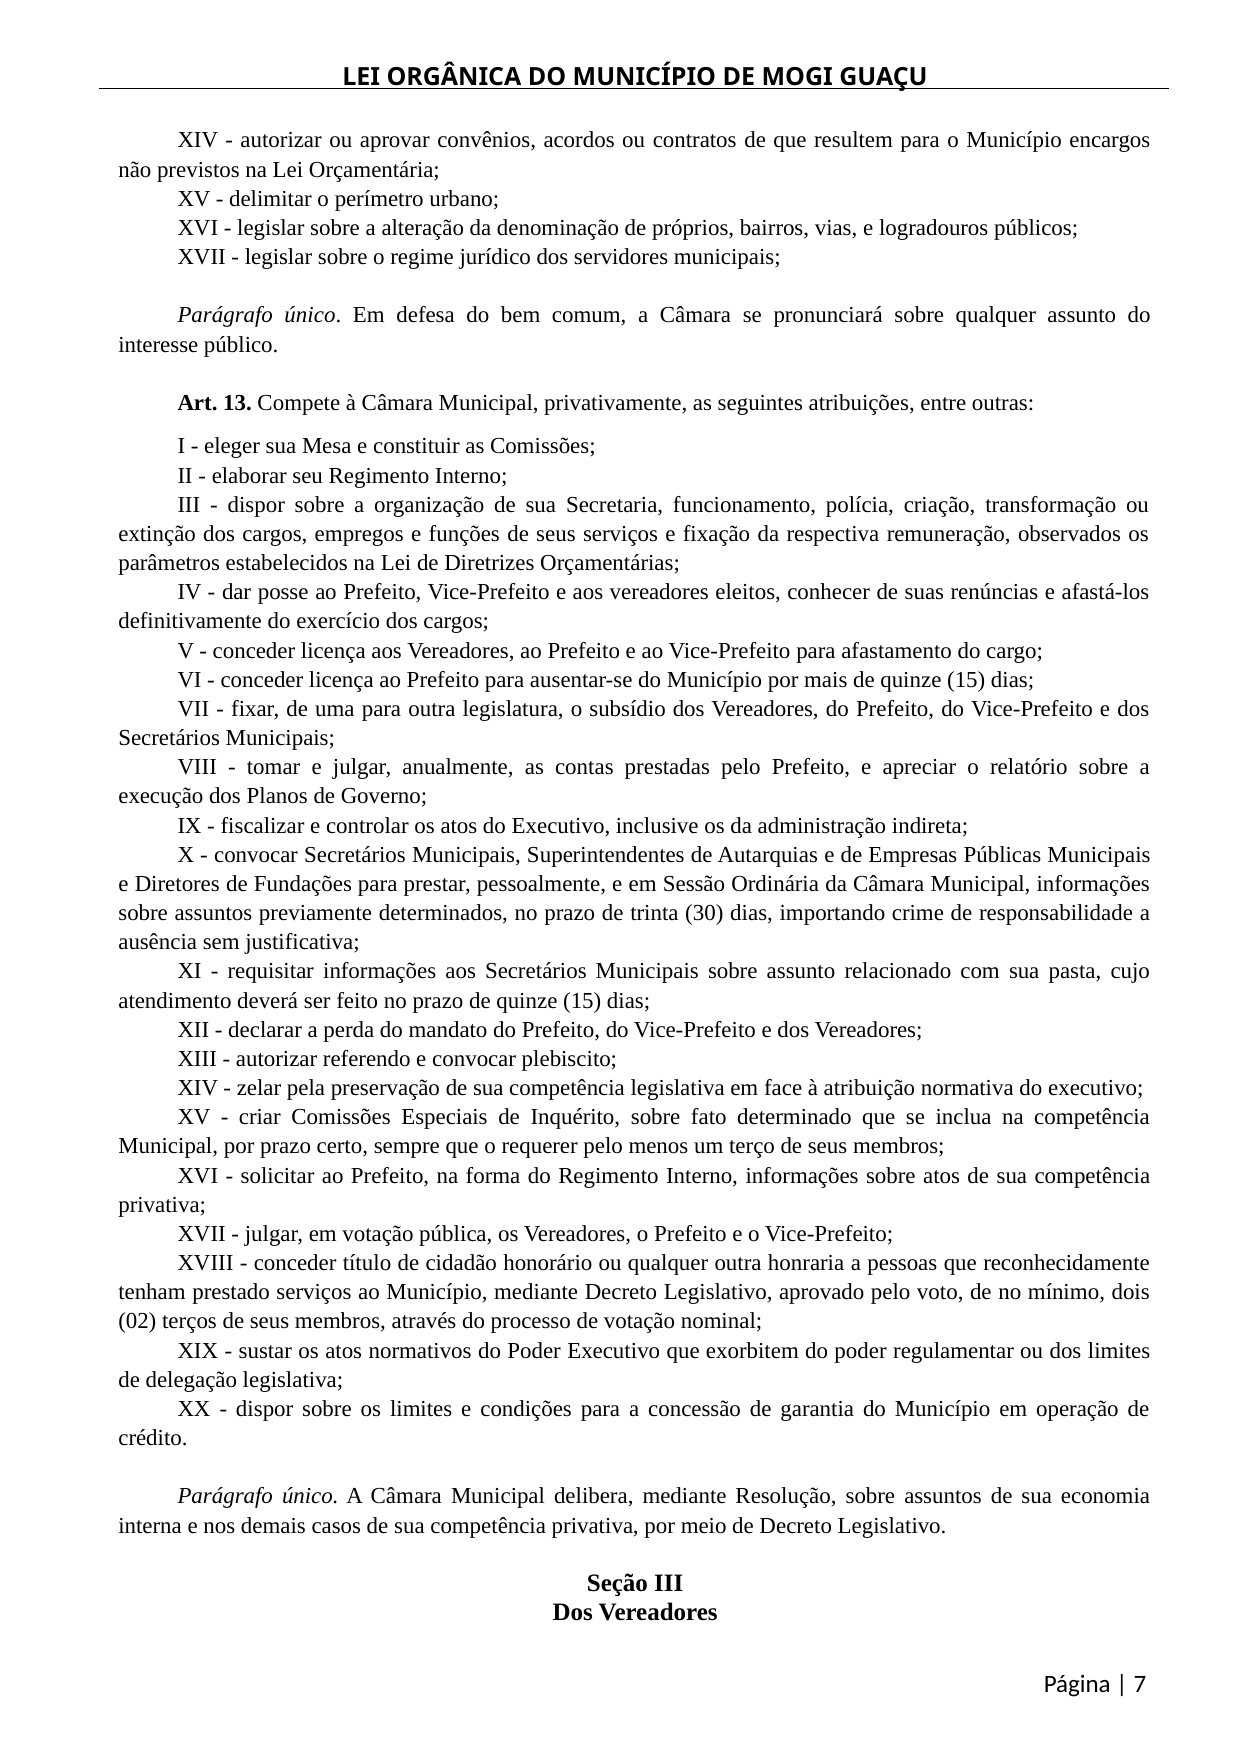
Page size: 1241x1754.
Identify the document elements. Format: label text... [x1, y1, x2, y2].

text XVI - legislar sobre a alteração da denominação de próprios, bairros, vias, e logradouros públicos; [118, 211, 1152, 240]
text XIV - zelar pela preservação de sua competência legislativa em face à atribuição normativa do executivo; [118, 1071, 1152, 1101]
text XVIII - conceder título de cidadão honorário ou qualquer outra honraria a pessoas que reconhecidamente tenham prestado serviços ao Município, mediante Decreto Legislativo, aprovado pelo voto, de no mínimo, dois (02) terços de seus membros, através do processo de votação nominal; [118, 1246, 1152, 1334]
text III - dispor sobre a organização de sua Secretaria, funcionamento, polícia, criação, transformação ou extinção dos cargos, empregos e funções de seus serviços e fixação da respectiva remuneração, observados os parâmetros estabelecidos na Lei de Diretrizes Orçamentárias; [118, 488, 1152, 576]
text IV - dar posse ao Prefeito, Vice-Prefeito e aos vereadores eleitos, conhecer de suas renúncias e afastá-los definitivamente do exercício dos cargos; [118, 576, 1152, 634]
text XVII - legislar sobre o regime jurídico dos servidores municipais; [118, 240, 1152, 269]
text I - eleger sua Mesa e constituir as Comissões; [118, 430, 1152, 459]
text XV - delimitar o perímetro urbano; [118, 182, 1152, 211]
text X - convocar Secretários Municipais, Superintendentes de Autarquias e de Empresas Públicas Municipais e Diretores de Fundações para prestar, pessoalmente, e em Sessão Ordinária da Câmara Municipal, informações sobre assuntos previamente determinados, no prazo de trinta (30) dias, importando crime de responsabilidade a ausência sem justificativa; [118, 838, 1152, 955]
text V - conceder licença aos Vereadores, ao Prefeito e ao Vice-Prefeito para afastamento do cargo; [118, 634, 1152, 663]
text XVII - julgar, em votação pública, os Vereadores, o Prefeito e o Vice-Prefeito; [118, 1217, 1152, 1246]
text Dos Vereadores [118, 1596, 1152, 1626]
text Art. 13. Compete à Câmara Municipal, privativamente, as seguintes atribuições, entre outras: [118, 386, 1152, 415]
text IX - fiscalizar e controlar os atos do Executivo, inclusive os da administração indireta; [118, 809, 1152, 838]
text XIII - autorizar referendo e convocar plebiscito; [118, 1042, 1152, 1071]
text XIV - autorizar ou aprovar convênios, acordos ou contratos de que resultem para o Município encargos não previstos na Lei Orçamentária; [118, 124, 1152, 182]
text XIX - sustar os atos normativos do Poder Executivo que exorbitem do poder regulamentar ou dos limites de delegação legislativa; [118, 1334, 1152, 1392]
text XVI - solicitar ao Prefeito, na forma do Regimento Interno, informações sobre atos de sua competência privativa; [118, 1159, 1152, 1217]
text VI - conceder licença ao Prefeito para ausentar-se do Município por mais de quinze (15) dias; [118, 663, 1152, 692]
text Seção III [118, 1567, 1152, 1596]
text VIII - tomar e julgar, anualmente, as contas prestadas pelo Prefeito, e apreciar o relatório sobre a execução dos Planos de Governo; [118, 751, 1152, 809]
text VII - fixar, de uma para outra legislatura, o subsídio dos Vereadores, do Prefeito, do Vice-Prefeito e dos Secretários Municipais; [118, 692, 1152, 751]
text XV - criar Comissões Especiais de Inquérito, sobre fato determinado que se inclua na competência Municipal, por prazo certo, sempre que o requerer pelo menos um terço de seus membros; [118, 1101, 1152, 1159]
text XI - requisitar informações aos Secretários Municipais sobre assunto relacionado com sua pasta, cujo atendimento deverá ser feito no prazo de quinze (15) dias; [118, 955, 1152, 1013]
text II - elaborar seu Regimento Interno; [118, 459, 1152, 488]
text XX - dispor sobre os limites e condições para a concessão de garantia do Município em operação de crédito. [118, 1392, 1152, 1451]
text Parágrafo único. A Câmara Municipal delibera, mediante Resolução, sobre assuntos de sua economia interna e nos demais casos de sua competência privativa, por meio de Decreto Legislativo. [118, 1480, 1152, 1538]
text Parágrafo único. Em defesa do bem comum, a Câmara se pronunciará sobre qualquer assunto do interesse público. [118, 299, 1152, 357]
text XII - declarar a perda do mandato do Prefeito, do Vice-Prefeito e dos Vereadores; [118, 1013, 1152, 1042]
